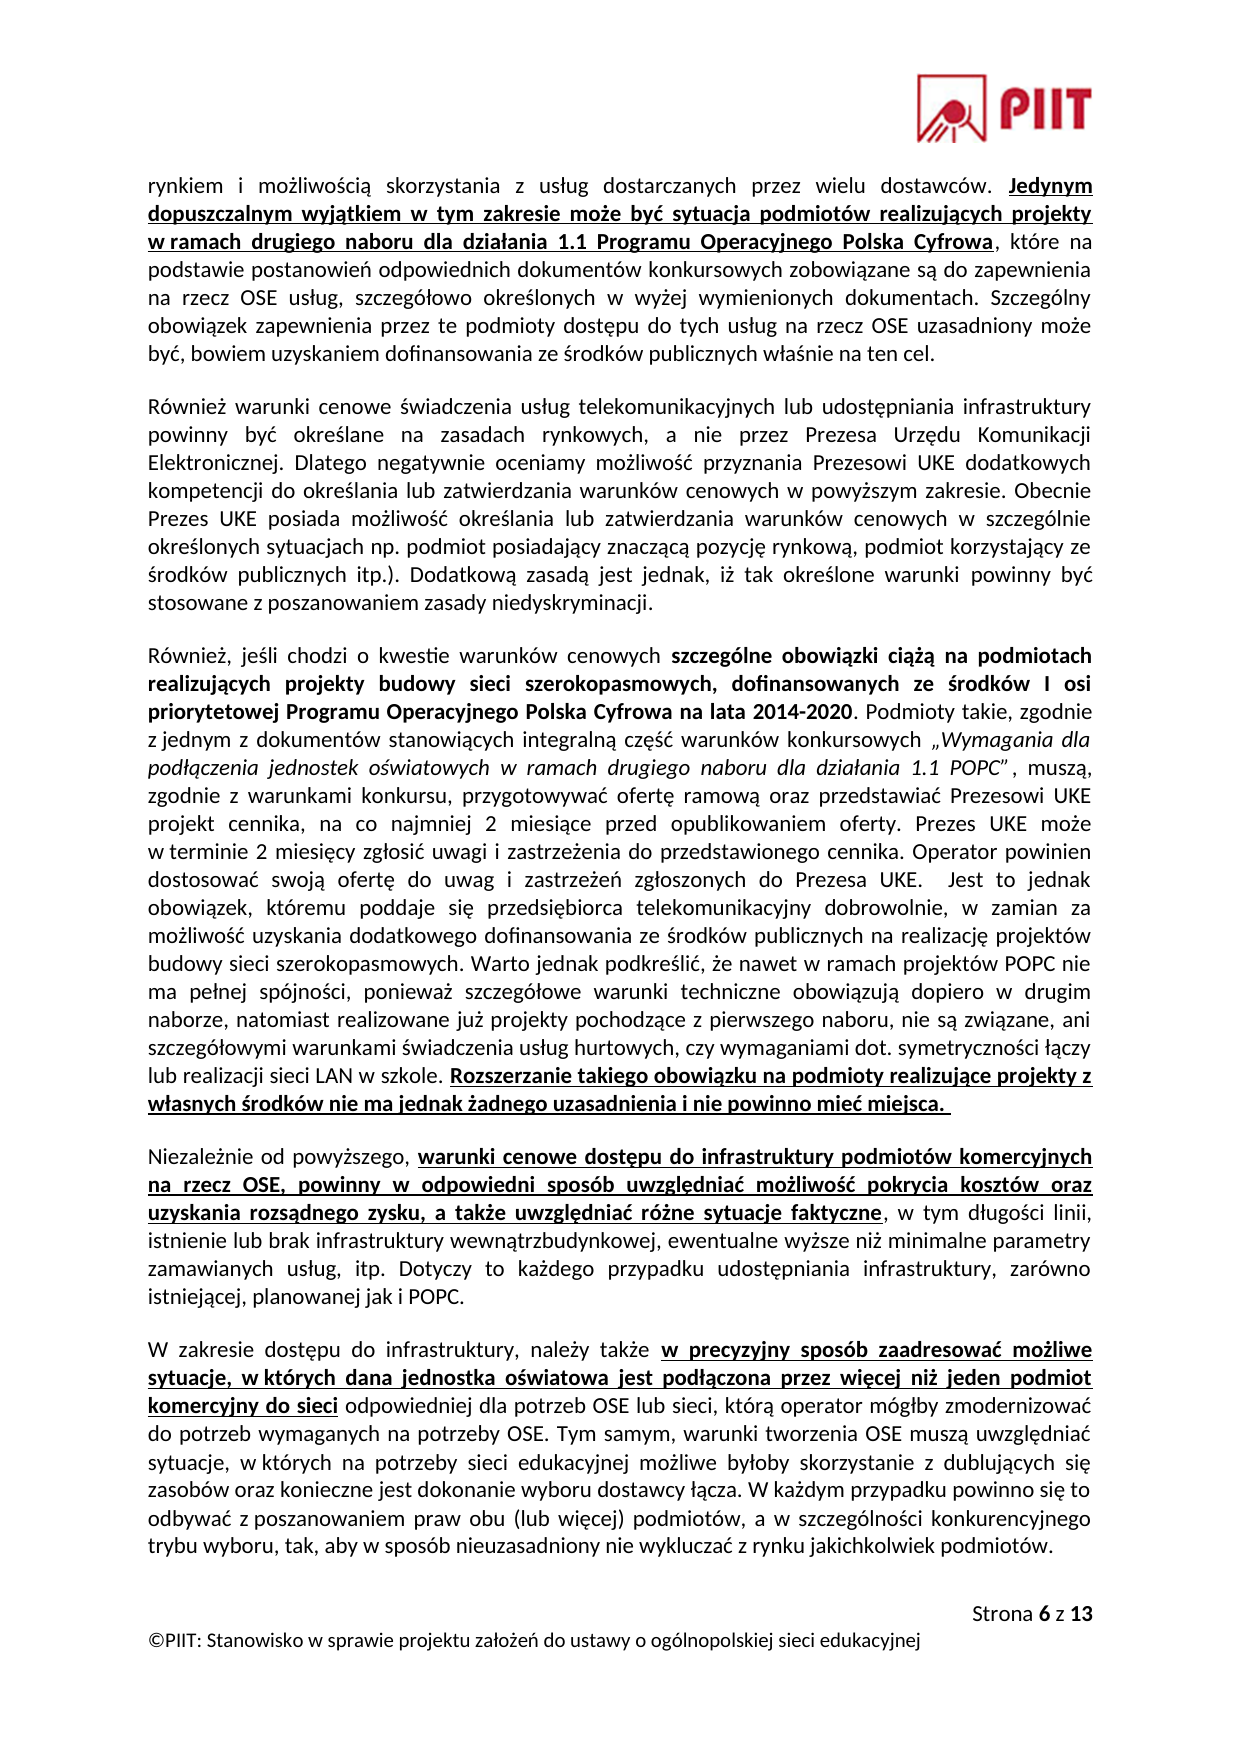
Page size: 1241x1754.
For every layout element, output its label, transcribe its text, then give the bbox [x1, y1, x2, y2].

text Również warunki cenowe świadczenia usług telekomunikacyjnych lub udostępniania infrastruktury powinny być określane na zasadach rynkowych, a nie przez Prezesa Urzędu Komunikacji Elektronicznej. Dlatego negatywnie oceniamy możliwość przyznania Prezesowi UKE dodatkowych kompetencji do określania lub zatwierdzania warunków cenowych w powyższym zakresie. Obecnie Prezes UKE posiada możliwość określania lub zatwierdzania warunków cenowych w szczególnie określonych sytuacjach np. podmiot posiadający znaczącą pozycję rynkową, podmiot korzystający ze środków publicznych itp.). Dodatkową zasadą jest jednak, iż tak określone warunki powinny być stosowane z poszanowaniem zasady niedyskryminacji. [148, 392, 1093, 616]
text w ramach drugiego naboru dla działania 1.1 Programu Operacyjnego Polska Cyfrowa, które na podstawie postanowień odpowiednich dokumentów konkursowych zobowiązane są do zapewnienia na rzecz OSE usług, szczegółowo określonych w wyżej wymienionych dokumentach. Szczególny obowiązek zapewnienia przez te podmioty dostępu do tych usług na rzecz OSE uzasadniony może być, bowiem uzyskaniem dofinansowania ze środków publicznych właśnie na ten cel. [148, 224, 1093, 367]
text Niezależnie od powyższego, warunki cenowe dostępu do infrastruktury podmiotów komercyjnych na rzecz OSE, powinny w odpowiedni sposób uwzględniać możliwość pokrycia kosztów oraz [148, 1142, 1093, 1194]
text uzyskania rozsądnego zysku, a także uwzględniać różne sytuacje faktyczne, w tym długości linii, istnienie lub brak infrastruktury wewnątrzbudynkowej, ewentualne wyższe niż minimalne parametry zamawianych usług, itp. Dotyczy to każdego przypadku udostępniania infrastruktury, zarówno istniejącej, planowanej jak i POPC. [148, 1196, 1093, 1311]
text komercyjny do sieci odpowiedniej dla potrzeb OSE lub sieci, którą operator mógłby zmodernizować do potrzeb wymaganych na potrzeby OSE. Tym samym, warunki tworzenia OSE muszą uwzględniać sytuacje, w których na potrzeby sieci edukacyjnej możliwe byłoby skorzystanie z dublujących się zasobów oraz konieczne jest dokonanie wyboru dostawcy łącza. W każdym przypadku powinno się to odbywać z poszanowaniem praw obu (lub więcej) podmiotów, a w szczególności konkurencyjnego trybu wyboru, tak, aby w sposób nieuzasadniony nie wykluczać z rynku jakichkolwiek podmiotów. [148, 1389, 1093, 1560]
text rynkiem i możliwością skorzystania z usług dostarczanych przez wielu dostawców. Jedynym dopuszczalnym wyjątkiem w tym zakresie może być sytuacja podmiotów realizujących projekty [148, 171, 1093, 223]
text W zakresie dostępu do infrastruktury, należy także w precyzyjny sposób zaadresować możliwe sytuacje, w których dana jednostka oświatowa jest podłączona przez więcej niż jeden podmiot [148, 1336, 1093, 1388]
text Również, jeśli chodzi o kwestie warunków cenowych szczególne obowiązki ciążą na podmiotach realizujących projekty budowy sieci szerokopasmowych, dofinansowanych ze środków I osi priorytetowej Programu Operacyjnego Polska Cyfrowa na lata 2014-2020. Podmioty takie, zgodnie z jednym z dokumentów stanowiących integralną część warunków konkursowych „Wymagania dla podłączenia jednostek oświatowych w ramach drugiego naboru dla działania 1.1 POPC”, muszą, zgodnie z warunkami konkursu, przygotowywać ofertę ramową oraz przedstawiać Prezesowi UKE projekt cennika, na co najmniej 2 miesiące przed opublikowaniem oferty. Prezes UKE może w terminie 2 miesięcy zgłosić uwagi i zastrzeżenia do przedstawionego cennika. Operator powinien dostosować swoją ofertę do uwag i zastrzeżeń zgłoszonych do Prezesa UKE. Jest to jednak obowiązek, któremu poddaje się przedsiębiorca telekomunikacyjny dobrowolnie, w zamian za możliwość uzyskania dodatkowego dofinansowania ze środków publicznych na realizację projektów budowy sieci szerokopasmowych. Warto jednak podkreślić, że nawet w ramach projektów POPC nie ma pełnej spójności, ponieważ szczegółowe warunki techniczne obowiązują dopiero w drugim naborze, natomiast realizowane już projekty pochodzące z pierwszego naboru, nie są związane, ani szczegółowymi warunkami świadczenia usług hurtowych, czy wymaganiami dot. symetryczności łączy lub realizacji sieci LAN w szkole. Rozszerzanie takiego obowiązku na podmioty realizujące projekty z własnych środków nie ma jednak żadnego uzasadnienia i nie powinno mieć miejsca. [148, 641, 1093, 1117]
